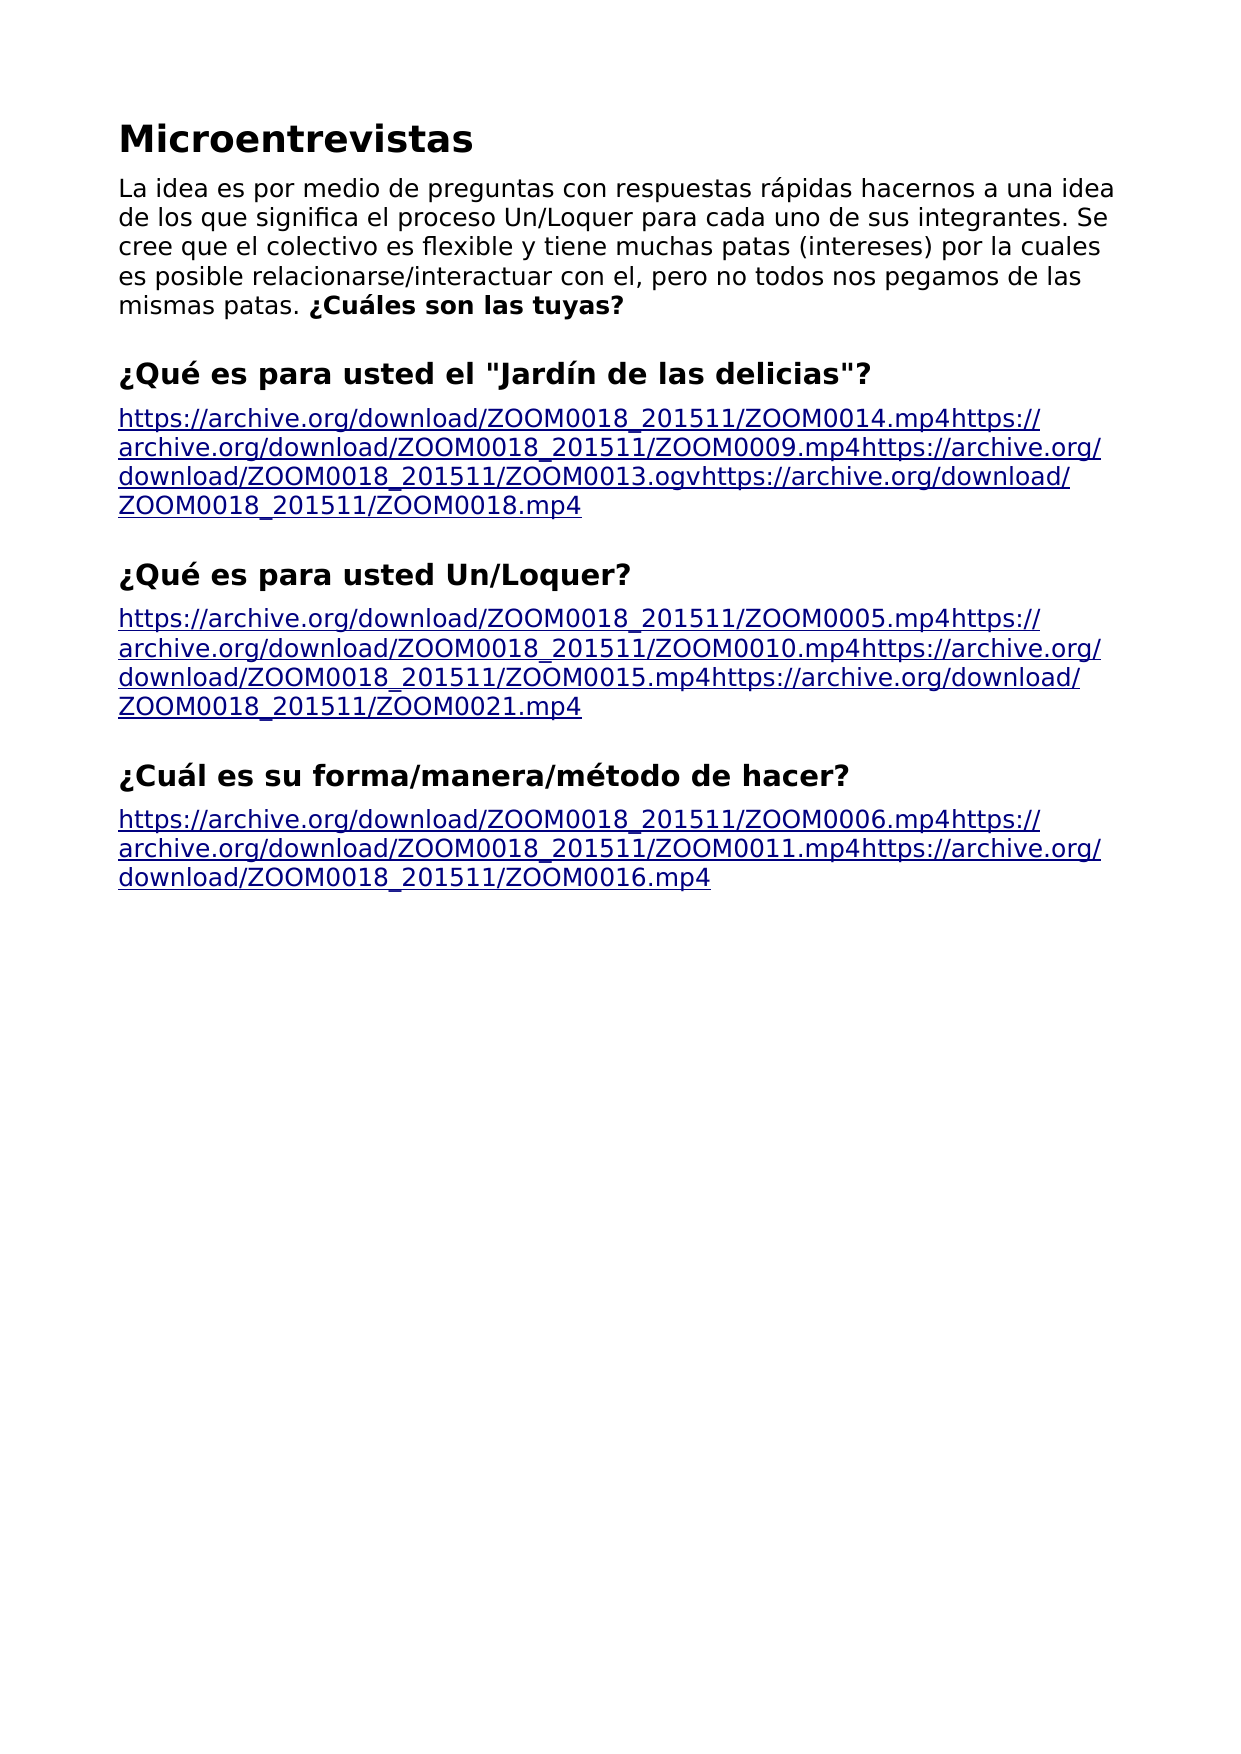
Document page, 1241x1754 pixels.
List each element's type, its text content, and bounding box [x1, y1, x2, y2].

text https://archive.org/download/ZOOM0018_201511/ZOOM0014.mp4https://archive.org/download/ZOOM0018_201511/ZOOM0009.mp4https://archive.org/download/ZOOM0018_201511/ZOOM0013.ogvhttps://archive.org/download/ZOOM0018_201511/ZOOM0018.mp4 [118, 404, 1122, 521]
text https://archive.org/download/ZOOM0018_201511/ZOOM0005.mp4https://archive.org/download/ZOOM0018_201511/ZOOM0010.mp4https://archive.org/download/ZOOM0018_201511/ZOOM0015.mp4https://archive.org/download/ZOOM0018_201511/ZOOM0021.mp4 [118, 605, 1122, 721]
subtitle ¿Qué es para usted el "Jardín de las delicias"? [118, 358, 1122, 392]
text La idea es por medio de preguntas con respuestas rápidas hacernos a una idea de los que significa el proceso Un/Loquer para cada uno de sus integrantes. Se cree que el colectivo es flexible y tiene muchas patas (intereses) por la cuales es posible relacionarse/interactuar con el, pero no todos nos pegamos de las mismas patas. ¿Cuáles son las tuyas? [118, 174, 1122, 320]
subtitle Microentrevistas [118, 118, 1122, 162]
subtitle ¿Qué es para usted Un/Loquer? [118, 558, 1122, 592]
text https://archive.org/download/ZOOM0018_201511/ZOOM0006.mp4https://archive.org/download/ZOOM0018_201511/ZOOM0011.mp4https://archive.org/download/ZOOM0018_201511/ZOOM0016.mp4 [118, 805, 1122, 893]
subtitle ¿Cuál es su forma/manera/método de hacer? [118, 759, 1122, 793]
